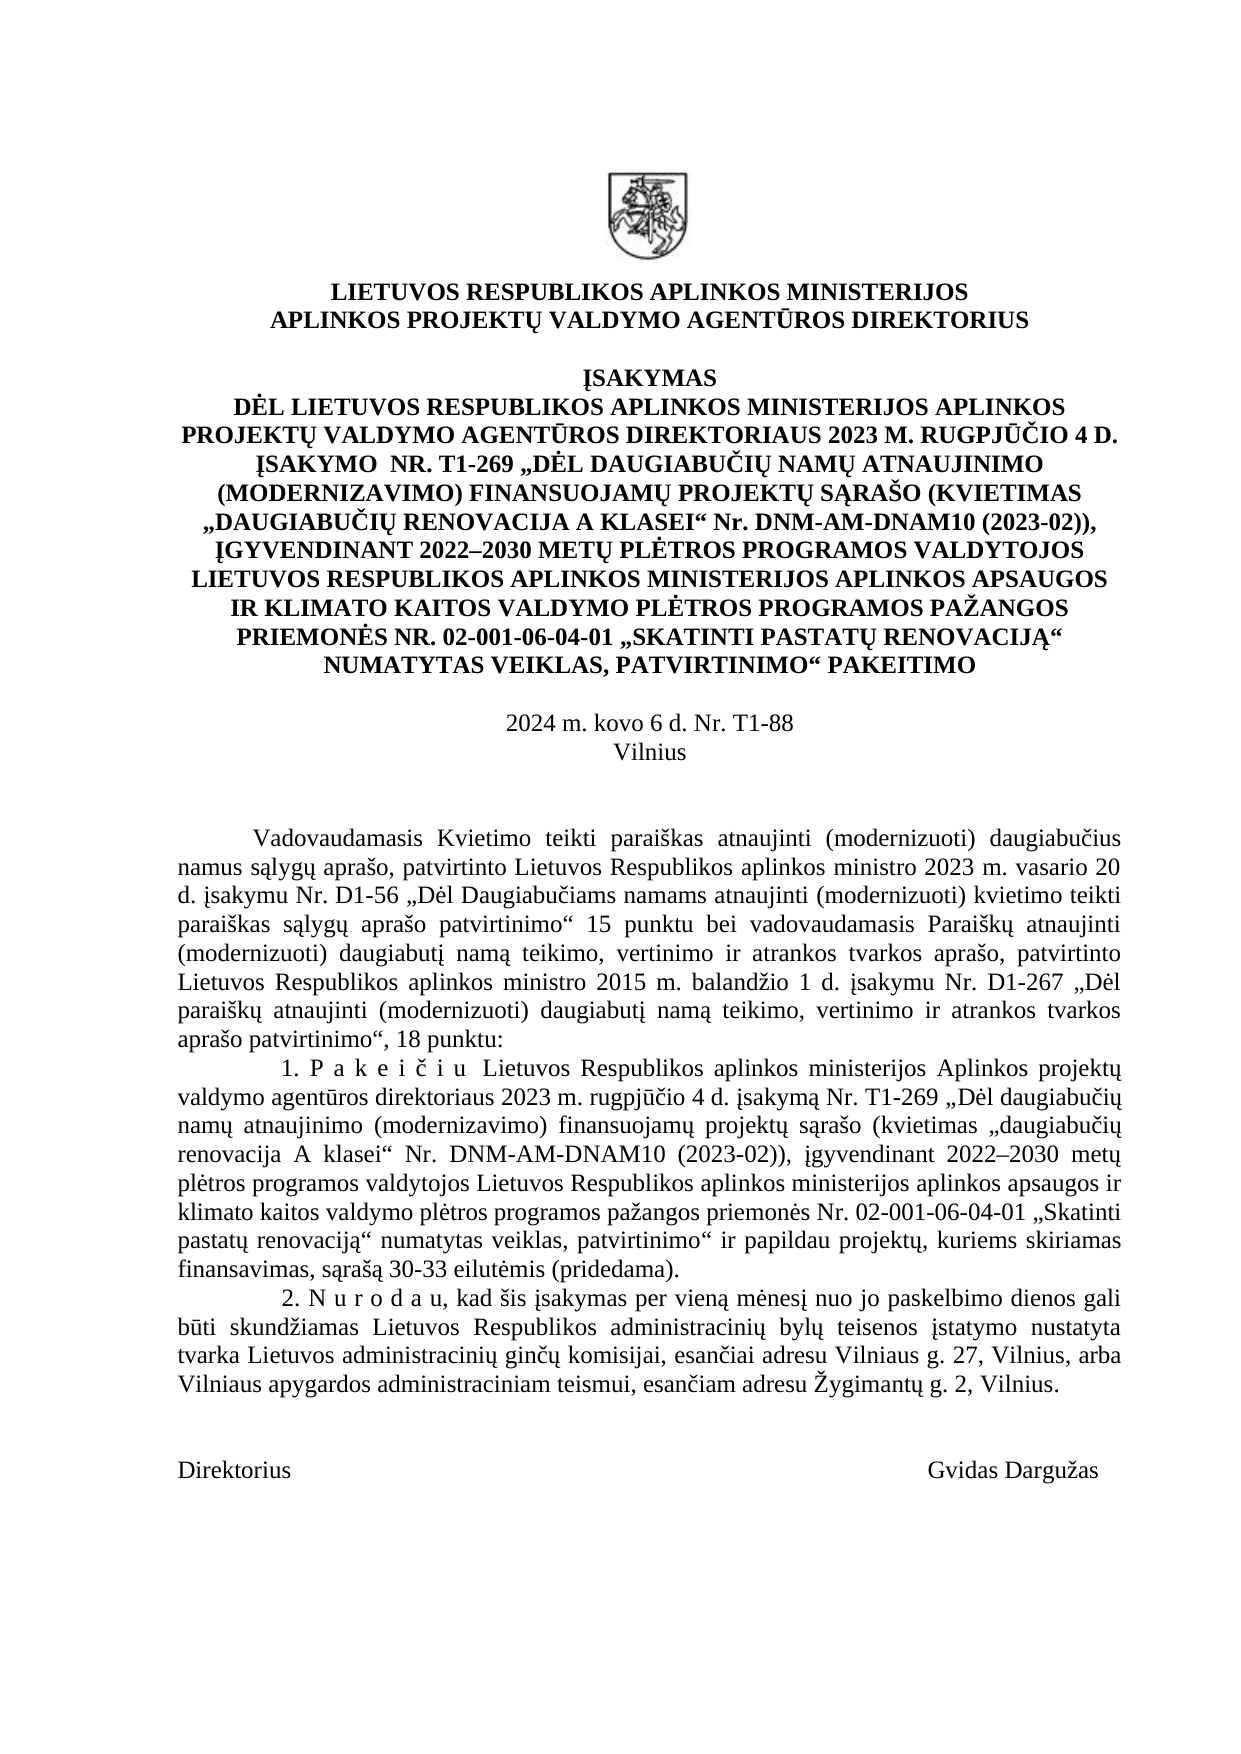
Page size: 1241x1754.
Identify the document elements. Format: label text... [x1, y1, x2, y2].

text APLINKOS PROJEKTŲ VALDYMO AGENTŪROS DIREKTORIUS [177, 306, 1122, 334]
text Vadovaudamasis Kvietimo teikti paraiškas atnaujinti (modernizuoti) daugiabučius namus sąlygų aprašo, patvirtinto Lietuvos Respublikos aplinkos ministro 2023 m. vasario 20 d. įsakymu Nr. D1-56 „Dėl Daugiabučiams namams atnaujinti (modernizuoti) kvietimo teikti paraiškas sąlygų aprašo patvirtinimo“ 15 punktu bei vadovaudamasis Paraiškų atnaujinti (modernizuoti) daugiabutį namą teikimo, vertinimo ir atrankos tvarkos aprašo, patvirtinto Lietuvos Respublikos aplinkos ministro 2015 m. balandžio 1 d. įsakymu Nr. D1-267 „Dėl paraiškų atnaujinti (modernizuoti) daugiabutį namą teikimo, vertinimo ir atrankos tvarkos aprašo patvirtinimo“, 18 punktu: [177, 823, 1122, 1053]
text DĖL LIETUVOS RESPUBLIKOS APLINKOS MINISTERIJOS APLINKOS PROJEKTŲ VALDYMO AGENTŪROS DIREKTORIAUS 2023 M. RUGPJŪČIO 4 D. ĮSAKYMO NR. T1-269 „DĖL DAUGIABUČIŲ NAMŲ ATNAUJINIMO (MODERNIZAVIMO) FINANSUOJAMŲ PROJEKTŲ SĄRAŠO (KVIETIMAS „DAUGIABUČIŲ RENOVACIJA A KLASEI“ Nr. DNM-AM-DNAM10 (2023-02)), ĮGYVENDINANT 2022–2030 METŲ PLĖTROS PROGRAMOS VALDYTOJOS LIETUVOS RESPUBLIKOS APLINKOS MINISTERIJOS APLINKOS APSAUGOS IR KLIMATO KAITOS VALDYMO PLĖTROS PROGRAMOS PAŽANGOS PRIEMONĖS NR. 02-001-06-04-01 „SKATINTI PASTATŲ RENOVACIJĄ“ NUMATYTAS VEIKLAS, PATVIRTINIMO“ PAKEITIMO [177, 392, 1122, 679]
text Direktorius Gvidas Dargužas [177, 1456, 1122, 1484]
text Įsakymas [177, 363, 1122, 392]
text Vilnius [177, 737, 1122, 766]
text 2024 m. kovo 6 d. Nr. T1-88 [177, 708, 1122, 737]
text LIETUVOS RESPUBLIKOS APLINKOS MINISTERIJOS [177, 277, 1122, 306]
text 1. P a k e i č i u Lietuvos Respublikos aplinkos ministerijos Aplinkos projektų valdymo agentūros direktoriaus 2023 m. rugpjūčio 4 d. įsakymą Nr. T1-269 „Dėl daugiabučių namų atnaujinimo (modernizavimo) finansuojamų projektų sąrašo (kvietimas „daugiabučių renovacija A klasei“ Nr. DNM-AM-DNAM10 (2023-02)), įgyvendinant 2022–2030 metų plėtros programos valdytojos Lietuvos Respublikos aplinkos ministerijos aplinkos apsaugos ir klimato kaitos valdymo plėtros programos pažangos priemonės Nr. 02-001-06-04-01 „Skatinti pastatų renovaciją“ numatytas veiklas, patvirtinimo“ ir papildau projektų, kuriems skiriamas finansavimas, sąrašą 30-33 eilutėmis (pridedama). [177, 1053, 1122, 1283]
text 2. N u r o d a u, kad šis įsakymas per vieną mėnesį nuo jo paskelbimo dienos gali būti skundžiamas Lietuvos Respublikos administracinių bylų teisenos įstatymo nustatyta tvarka Lietuvos administracinių ginčų komisijai, esančiai adresu Vilniaus g. 27, Vilnius, arba Vilniaus apygardos administraciniam teismui, esančiam adresu Žygimantų g. 2, Vilnius. [177, 1283, 1122, 1398]
